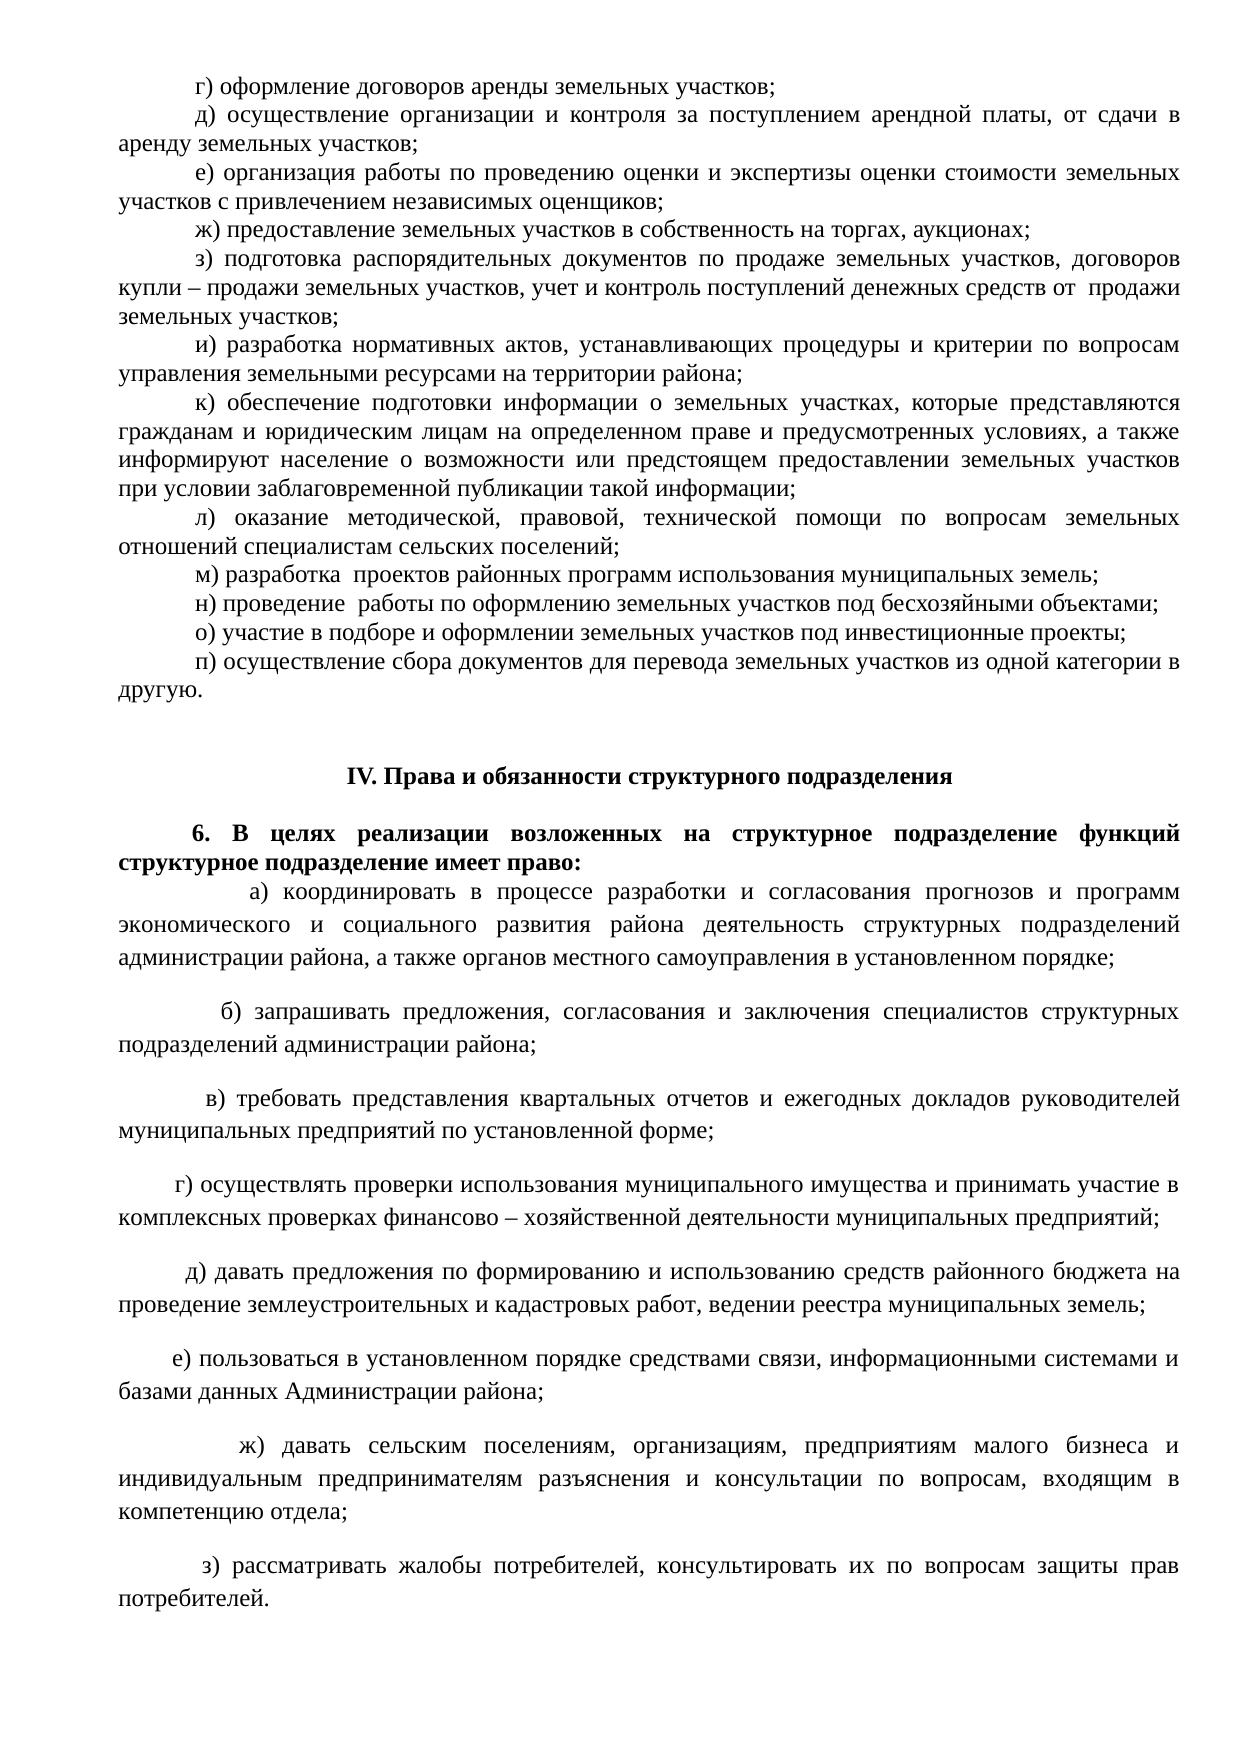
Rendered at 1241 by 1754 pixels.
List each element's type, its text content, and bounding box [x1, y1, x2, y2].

text е) организация работы по проведению оценки и экспертизы оценки стоимости земельных участков с привлечением независимых оценщиков; [118, 157, 1181, 214]
text н) проведение работы по оформлению земельных участков под бесхозяйными объектами; [118, 588, 1181, 617]
text б) запрашивать предложения, согласования и заключения специалистов структурных подразделений администрации района; [118, 996, 1181, 1057]
text о) участие в подборе и оформлении земельных участков под инвестиционные проекты; [118, 617, 1181, 646]
text и) разработка нормативных актов, устанавливающих процедуры и критерии по вопросам управления земельными ресурсами на территории района; [118, 329, 1181, 387]
text а) координировать в процессе разработки и согласования прогнозов и программ экономического и социального развития района деятельность структурных подразделений администрации района, а также органов местного самоуправления в установленном порядке; [118, 876, 1181, 971]
text к) обеспечение подготовки информации о земельных участках, которые представляются гражданам и юридическим лицам на определенном праве и предусмотренных условиях, а также информируют население о возможности или предстоящем предоставлении земельных участков при условии заблаговременной публикации такой информации; [118, 387, 1181, 502]
text з) подготовка распорядительных документов по продаже земельных участков, договоров купли – продажи земельных участков, учет и контроль поступлений денежных средств от продажи земельных участков; [118, 243, 1181, 329]
text ж) давать сельским поселениям, организациям, предприятиям малого бизнеса и индивидуальным предпринимателям разъяснения и консультации по вопросам, входящим в компетенцию отдела; [118, 1430, 1181, 1525]
text з) рассматривать жалобы потребителей, консультировать их по вопросам защиты прав потребителей. [118, 1550, 1181, 1612]
text е) пользоваться в установленном порядке средствами связи, информационными системами и базами данных Администрации района; [118, 1343, 1181, 1405]
text д) давать предложения по формированию и использованию средств районного бюджета на проведение землеустроительных и кадастровых работ, ведении реестра муниципальных земель; [118, 1256, 1181, 1318]
text м) разработка проектов районных программ использования муниципальных земель; [118, 559, 1181, 588]
text л) оказание методической, правовой, технической помощи по вопросам земельных отношений специалистам сельских поселений; [118, 502, 1181, 559]
text 6. В целях реализации возложенных на структурное подразделение функций структурное подразделение имеет право: [118, 818, 1181, 876]
text п) осуществление сбора документов для перевода земельных участков из одной категории в другую. [118, 646, 1181, 703]
text г) осуществлять проверки использования муниципального имущества и принимать участие в комплексных проверках финансово – хозяйственной деятельности муниципальных предприятий; [118, 1169, 1181, 1231]
text IV. Права и обязанности структурного подразделения [118, 761, 1181, 789]
text г) оформление договоров аренды земельных участков; [118, 71, 1181, 99]
text д) осуществление организации и контроля за поступлением арендной платы, от сдачи в аренду земельных участков; [118, 99, 1181, 157]
text в) требовать представления квартальных отчетов и ежегодных докладов руководителей муниципальных предприятий по установленной форме; [118, 1083, 1181, 1144]
text ж) предоставление земельных участков в собственность на торгах, аукционах; [118, 214, 1181, 243]
